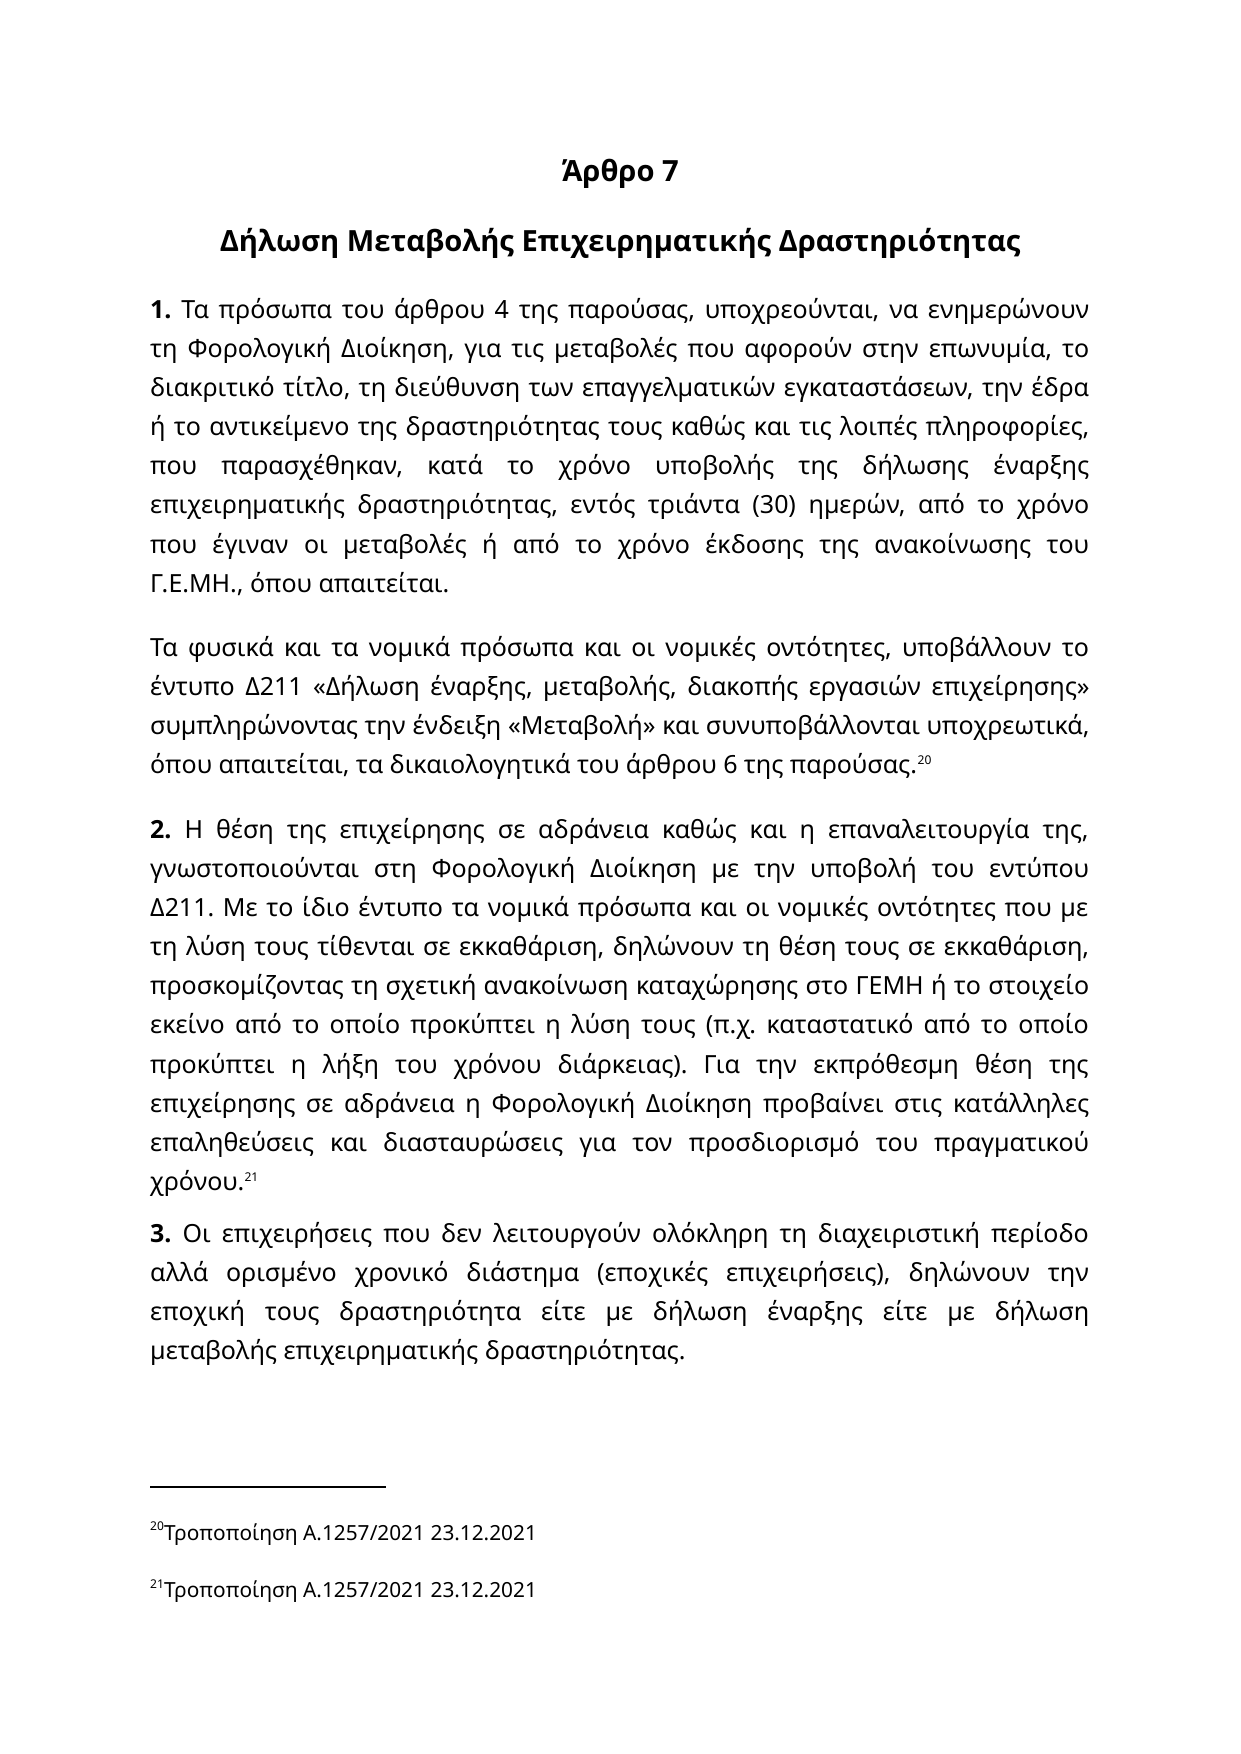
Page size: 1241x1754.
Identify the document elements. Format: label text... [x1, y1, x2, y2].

text Τροποποίηση A.1257/2021 23.12.2021 [150, 1518, 1090, 1546]
text Τροποποίηση A.1257/2021 23.12.2021 [150, 1576, 1090, 1604]
text 1. Τα πρόσωπα του άρθρου 4 της παρούσας, υποχρεούνται, να ενημερώνουν τη Φορολογική Διοίκηση, για τις μεταβολές που αφορούν στην επωνυμία, το διακριτικό τίτλο, τη διεύθυνση των επαγγελματικών εγκαταστάσεων, την έδρα ή το αντικείμενο της δραστηριότητας τους καθώς και τις λοιπές πληροφορίες, που παρασχέθηκαν, κατά το χρόνο υποβολής της δήλωσης έναρξης επιχειρηματικής δραστηριότητας, εντός τριάντα (30) ημερών, από το χρόνο που έγιναν οι μεταβολές ή από το χρόνο έκδοσης της ανακοίνωσης του Γ.Ε.ΜΗ., όπου απαιτείται. [150, 291, 1090, 599]
text 2. Η θέση της επιχείρησης σε αδράνεια καθώς και η επαναλειτουργία της, γνωστοποιούνται στη Φορολογική Διοίκηση με την υποβολή του εντύπου Δ211. Με το ίδιο έντυπο τα νομικά πρόσωπα και οι νομικές οντότητες που με τη λύση τους τίθενται σε εκκαθάριση, δηλώνουν τη θέση τους σε εκκαθάριση, προσκομίζοντας τη σχετική ανακοίνωση καταχώρησης στο ΓΕΜΗ ή το στοιχείο εκείνο από το οποίο προκύπτει η λύση τους (π.χ. καταστατικό από το οποίο προκύπτει η λήξη του χρόνου διάρκειας). Για την εκπρόθεσμη θέση της επιχείρησης σε αδράνεια η Φορολογική Διοίκηση προβαίνει στις κατάλληλες επαληθεύσεις και διασταυρώσεις για τον προσδιορισμό του πραγματικού χρόνου. [150, 811, 1090, 1198]
subtitle Άρθρο 7 [150, 150, 1090, 190]
subtitle Δήλωση Μεταβολής Επιχειρηματικής Δραστηριότητας [150, 221, 1090, 260]
text Τα φυσικά και τα νομικά πρόσωπα και οι νομικές οντότητες, υποβάλλουν το έντυπο Δ211 «Δήλωση έναρξης, μεταβολής, διακοπής εργασιών επιχείρησης» συμπληρώνοντας την ένδειξη «Μεταβολή» και συνυποβάλλονται υποχρεωτικά, όπου απαιτείται, τα δικαιολογητικά του άρθρου 6 της παρούσας. [150, 629, 1090, 781]
text 3. Οι επιχειρήσεις που δεν λειτουργούν ολόκληρη τη διαχειριστική περίοδο αλλά ορισμένο χρονικό διάστημα (εποχικές επιχειρήσεις), δηλώνουν την εποχική τους δραστηριότητα είτε με δήλωση έναρξης είτε με δήλωση μεταβολής επιχειρηματικής δραστηριότητας. [150, 1215, 1090, 1367]
